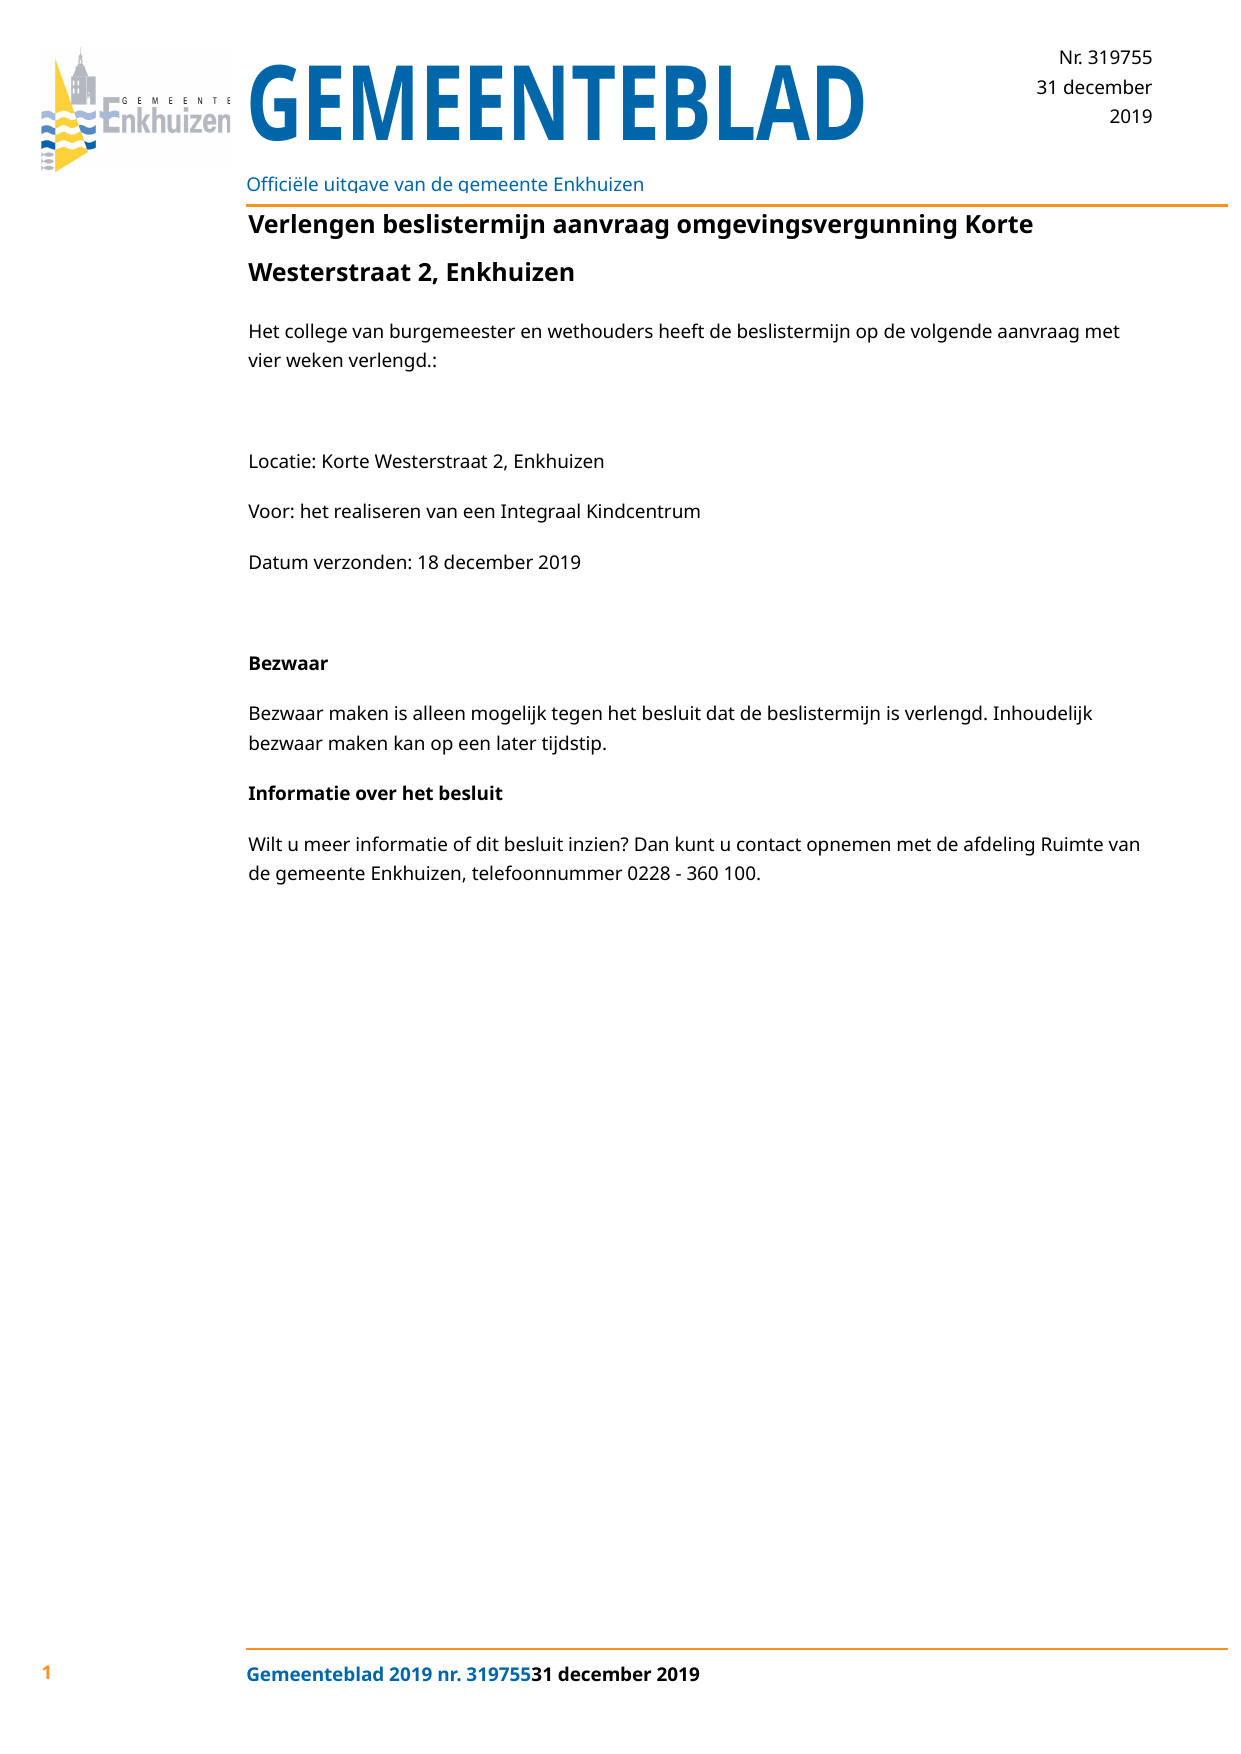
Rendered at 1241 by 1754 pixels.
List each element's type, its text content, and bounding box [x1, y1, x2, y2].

text Verlengen beslistermijn aanvraag omgevingsvergunning Korte Westerstraat 2, Enkhuizen [248, 207, 1152, 288]
text Informatie over het besluit [248, 780, 1152, 806]
text Voor: het realiseren van een Integraal Kindcentrum [248, 499, 1152, 524]
text Bezwaar maken is alleen mogelijk tegen het besluit dat de beslistermijn is verlengd. Inhoudelijk bezwaar maken kan op een later tijdstip. [248, 700, 1152, 756]
text Datum verzonden: 18 december 2019 [248, 549, 1152, 575]
text Locatie: Korte Westerstraat 2, Enkhuizen [248, 448, 1152, 474]
text Bezwaar [248, 650, 1152, 676]
picture [41, 47, 231, 172]
text Wilt u meer informatie of dit besluit inzien? Dan kunt u contact opnemen met de afdeling Ruimte van de gemeente Enkhuizen, telefoonnummer 0228 - 360 100. [248, 831, 1152, 886]
text Het college van burgemeester en wethouders heeft de beslistermijn op de volgende aanvraag met vier weken verlengd.: [248, 318, 1152, 373]
